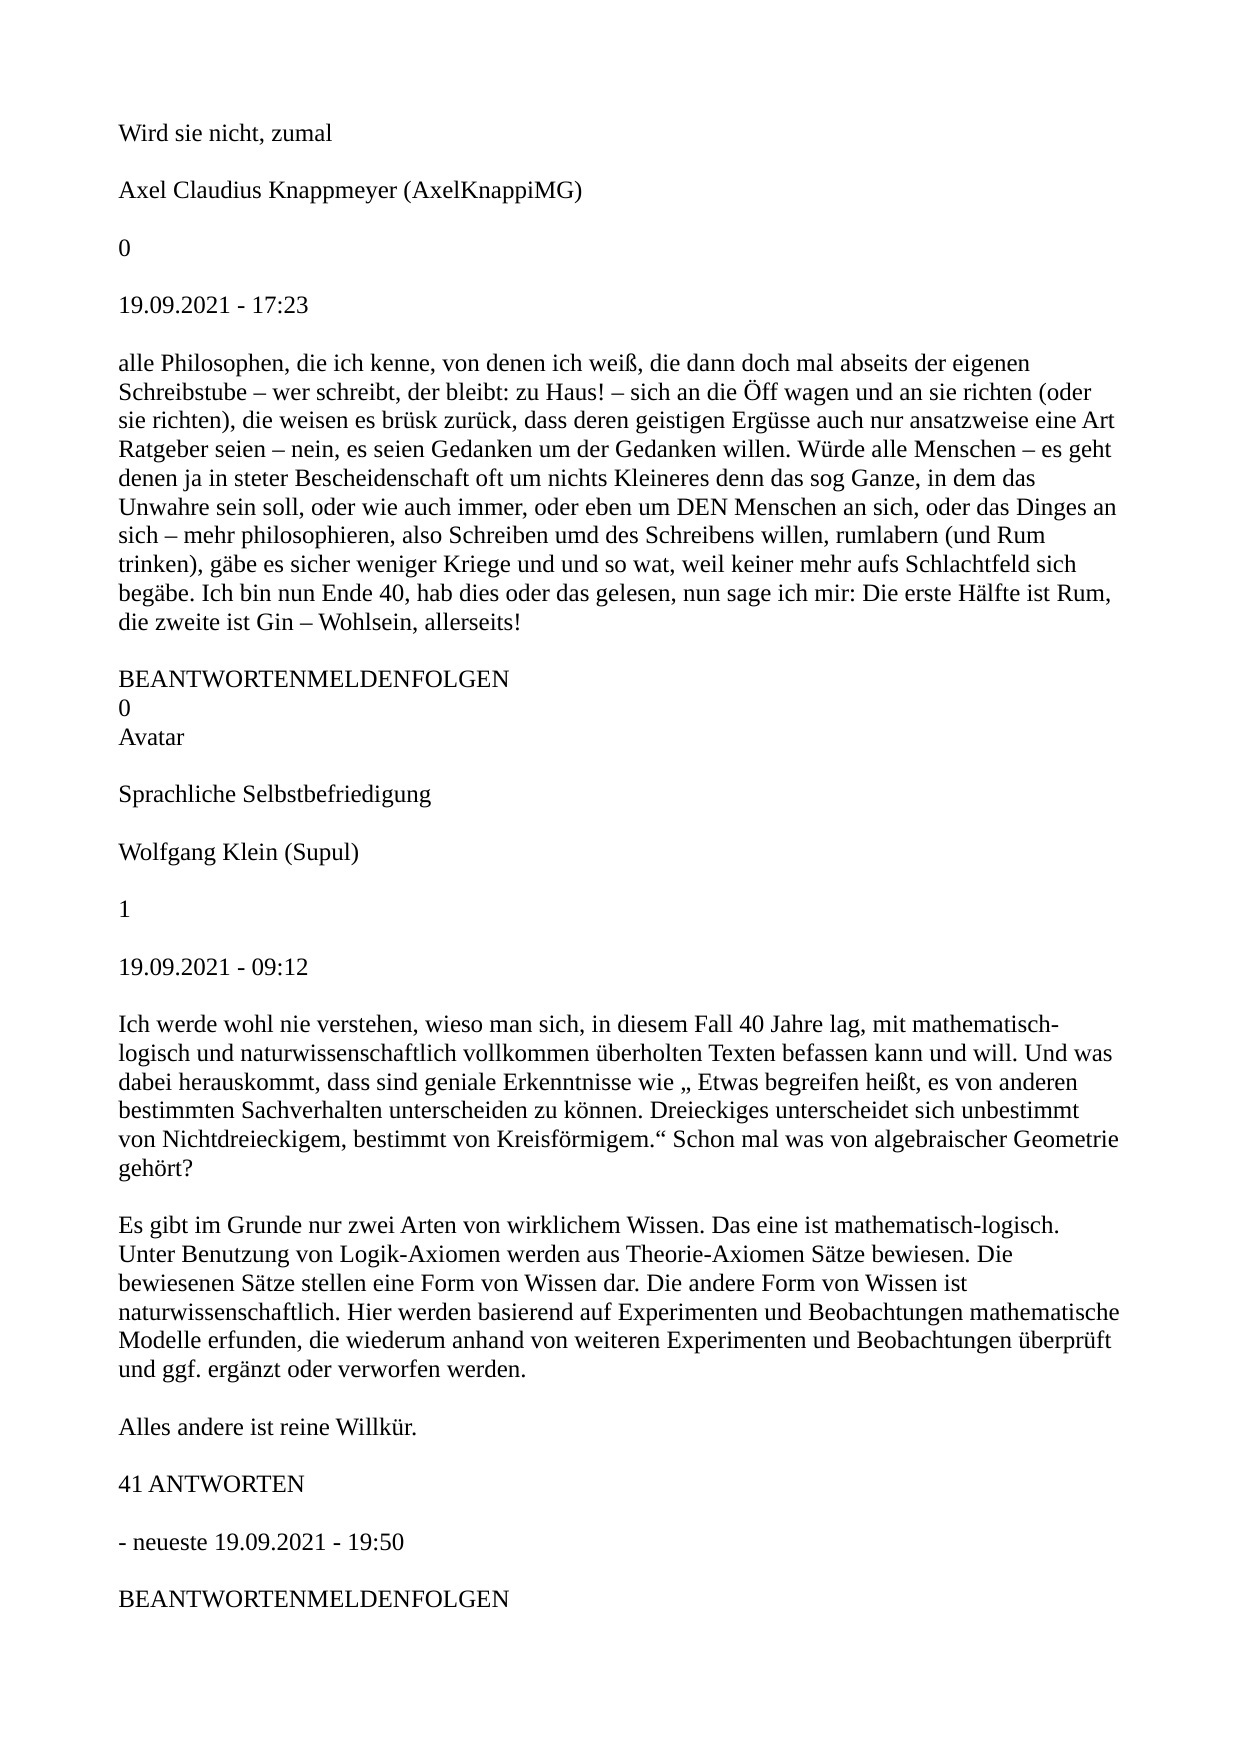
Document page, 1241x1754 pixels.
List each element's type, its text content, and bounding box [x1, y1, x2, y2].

text Ich werde wohl nie verstehen, wieso man sich, in diesem Fall 40 Jahre lag, mit mathematisch-logisch und naturwissenschaftlich vollkommen überholten Texten befassen kann und will. Und was dabei herauskommt, dass sind geniale Erkenntnisse wie „ Etwas begreifen heißt, es von anderen bestimmten Sachverhalten unterscheiden zu können. Dreieckiges unterscheidet sich unbestimmt von Nichtdreieckigem, bestimmt von Kreisförmigem.“ Schon mal was von algebraischer Geometrie gehört? [118, 1009, 1122, 1182]
text 41 ANTWORTEN [118, 1469, 1122, 1498]
text 1 [118, 894, 1122, 923]
text 0 [118, 693, 1122, 722]
text alle Philosophen, die ich kenne, von denen ich weiß, die dann doch mal abseits der eigenen Schreibstube – wer schreibt, der bleibt: zu Haus! – sich an die Öff wagen und an sie richten (oder sie richten), die weisen es brüsk zurück, dass deren geistigen Ergüsse auch nur ansatzweise eine Art Ratgeber seien – nein, es seien Gedanken um der Gedanken willen. Würde alle Menschen – es geht denen ja in steter Bescheidenschaft oft um nichts Kleineres denn das sog Ganze, in dem das Unwahre sein soll, oder wie auch immer, oder eben um DEN Menschen an sich, oder das Dinges an sich – mehr philosophieren, also Schreiben umd des Schreibens willen, rumlabern (und Rum trinken), gäbe es sicher weniger Kriege und und so wat, weil keiner mehr aufs Schlachtfeld sich begäbe. Ich bin nun Ende 40, hab dies oder das gelesen, nun sage ich mir: Die erste Hälfte ist Rum, die zweite ist Gin – Wohlsein, allerseits! [118, 348, 1122, 636]
text Alles andere ist reine Willkür. [118, 1412, 1122, 1441]
text Sprachliche Selbstbefriedigung [118, 779, 1122, 808]
text Axel Claudius Knappmeyer (AxelKnappiMG) [118, 176, 1122, 204]
text 19.09.2021 - 09:12 [118, 952, 1122, 981]
text BEANTWORTENMELDENFOLGEN [118, 664, 1122, 693]
text - neueste 19.09.2021 - 19:50 [118, 1527, 1122, 1556]
text Es gibt im Grunde nur zwei Arten von wirklichem Wissen. Das eine ist mathematisch-logisch. Unter Benutzung von Logik-Axiomen werden aus Theorie-Axiomen Sätze bewiesen. Die bewiesenen Sätze stellen eine Form von Wissen dar. Die andere Form von Wissen ist naturwissenschaftlich. Hier werden basierend auf Experimenten und Beobachtungen mathematische Modelle erfunden, die wiederum anhand von weiteren Experimenten und Beobachtungen überprüft und ggf. ergänzt oder verworfen werden. [118, 1211, 1122, 1383]
text 0 [118, 233, 1122, 262]
text Avatar [118, 722, 1122, 751]
text BEANTWORTENMELDENFOLGEN [118, 1584, 1122, 1613]
text Wird sie nicht, zumal [118, 118, 1122, 147]
text 19.09.2021 - 17:23 [118, 291, 1122, 319]
text Wolfgang Klein (Supul) [118, 837, 1122, 866]
